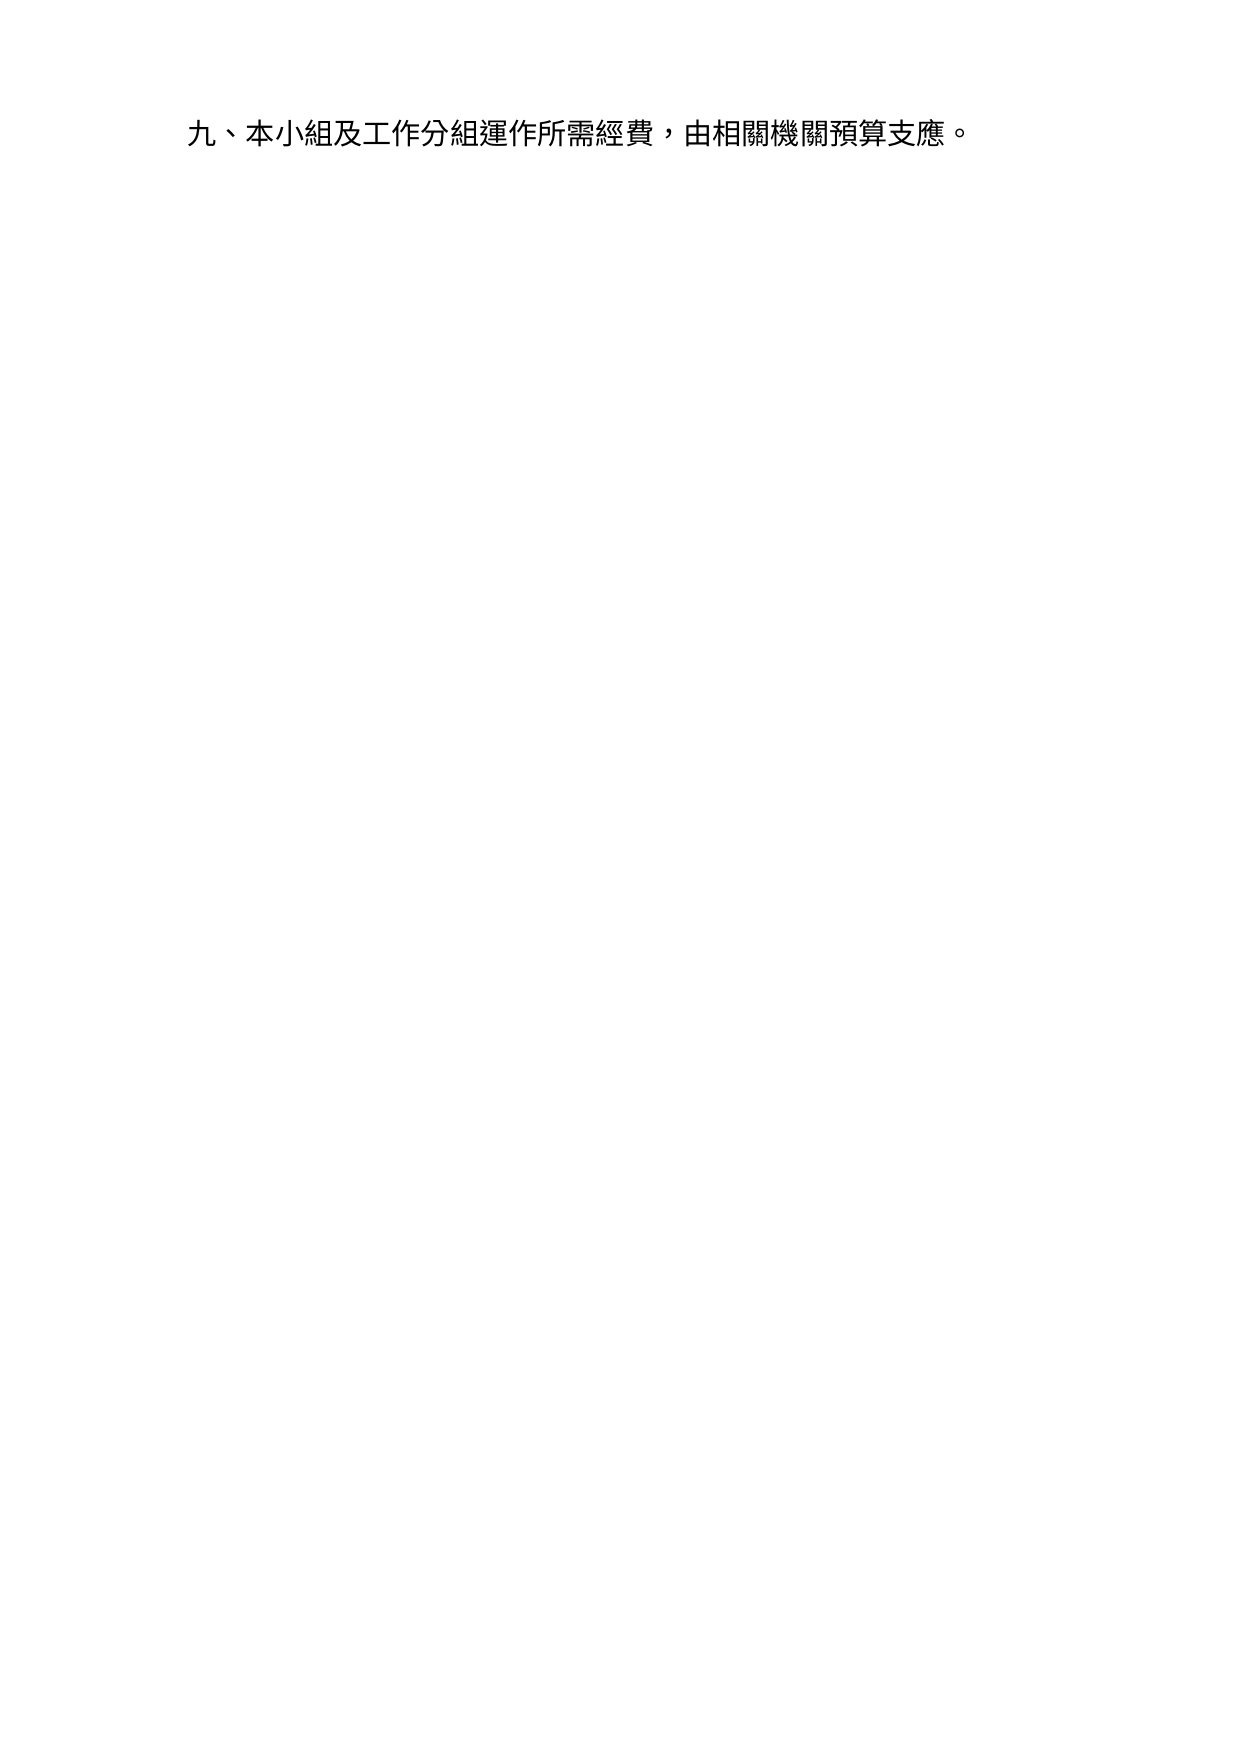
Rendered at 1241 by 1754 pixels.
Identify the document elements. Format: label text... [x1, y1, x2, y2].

text 九、本小組及工作分組運作所需經費，由相關機關預算支應。 [187, 108, 1053, 153]
